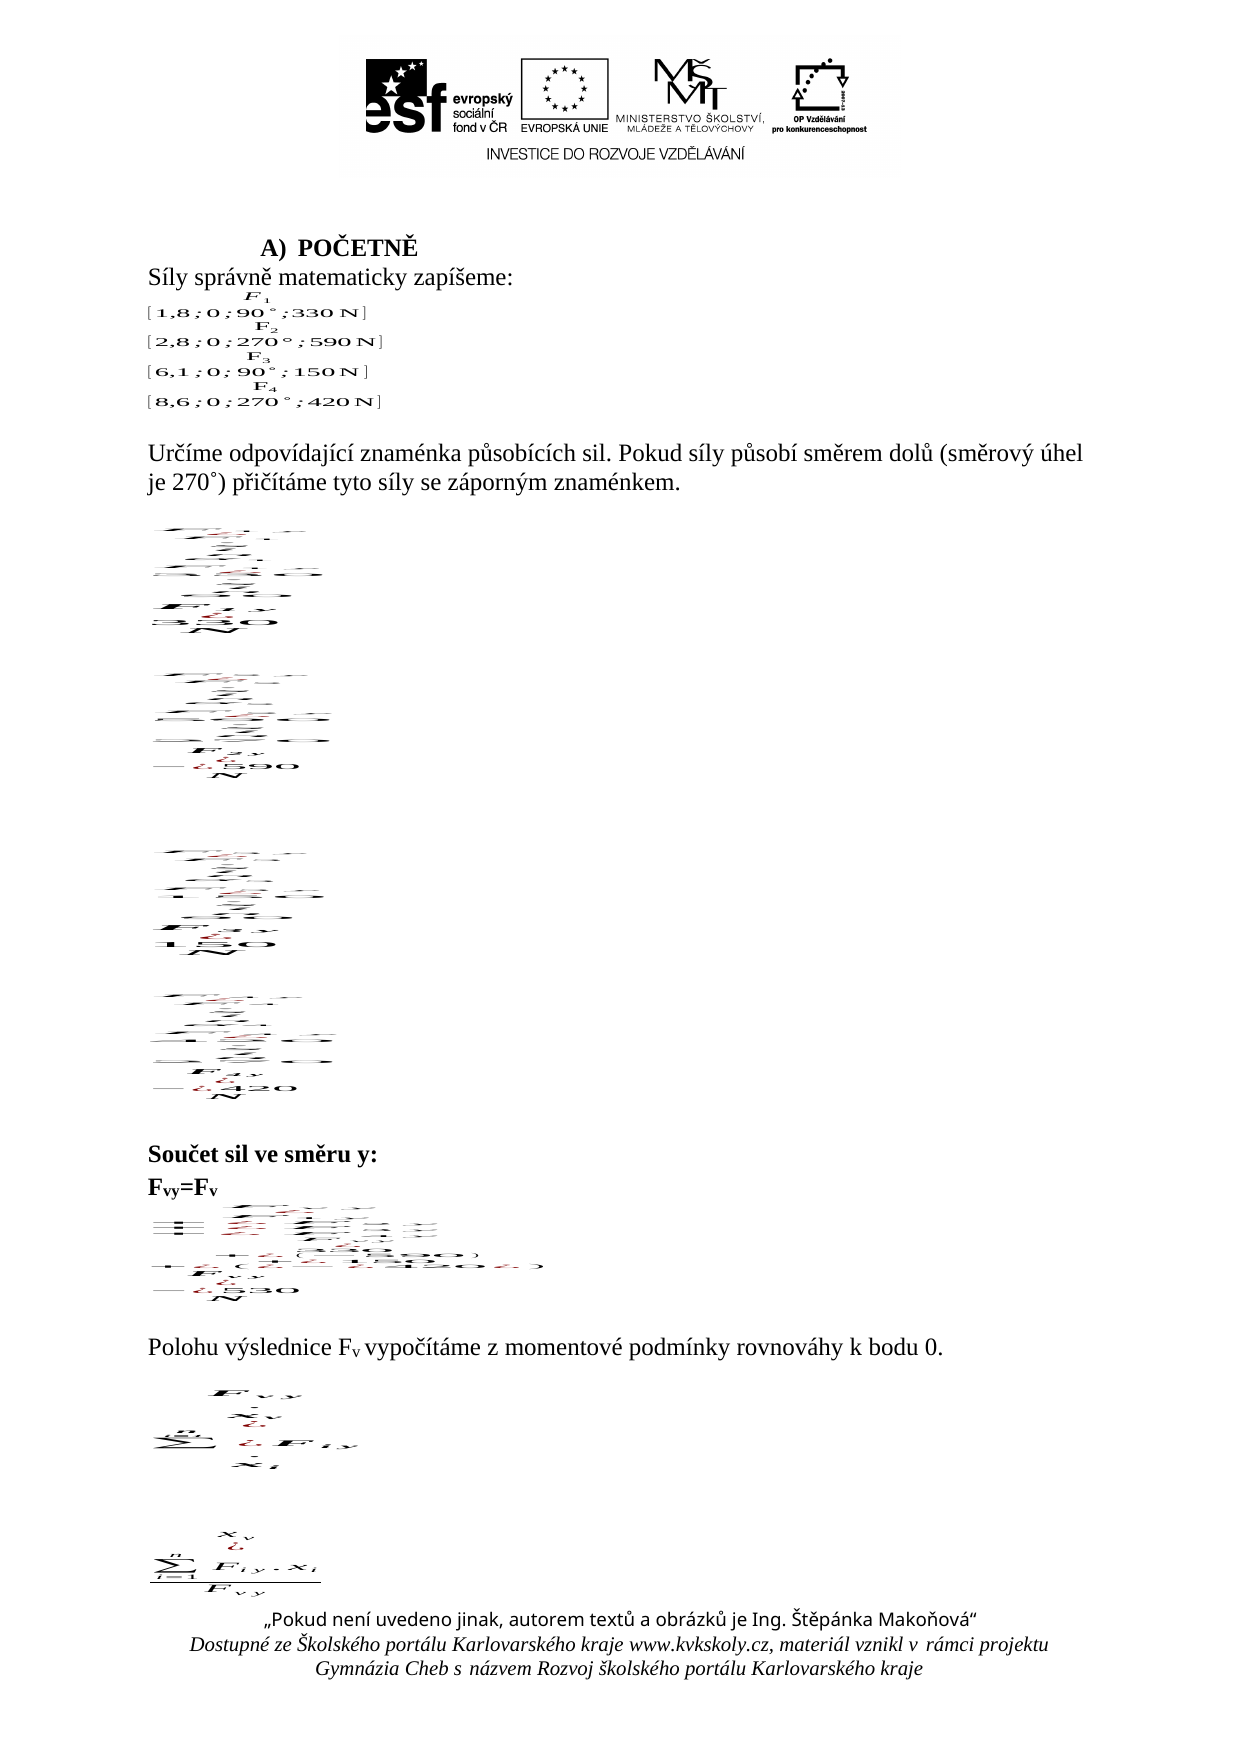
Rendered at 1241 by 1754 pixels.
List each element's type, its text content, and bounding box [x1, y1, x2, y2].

text Síly správně matematicky zapíšeme: [148, 262, 1093, 291]
list POČETNĚ [260, 233, 1093, 262]
text Součet sil ve směru y: [148, 1139, 1093, 1167]
text Polohu výslednice Fv vypočítáme z momentové podmínky rovnováhy k bodu 0. [148, 1332, 1093, 1361]
text Určíme odpovídající znaménka působících sil. Pokud síly působí směrem dolů (směrový úhel je 270˚) přičítáme tyto síly se záporným znaménkem. [148, 438, 1093, 496]
text Fvy=Fv [148, 1172, 1093, 1200]
